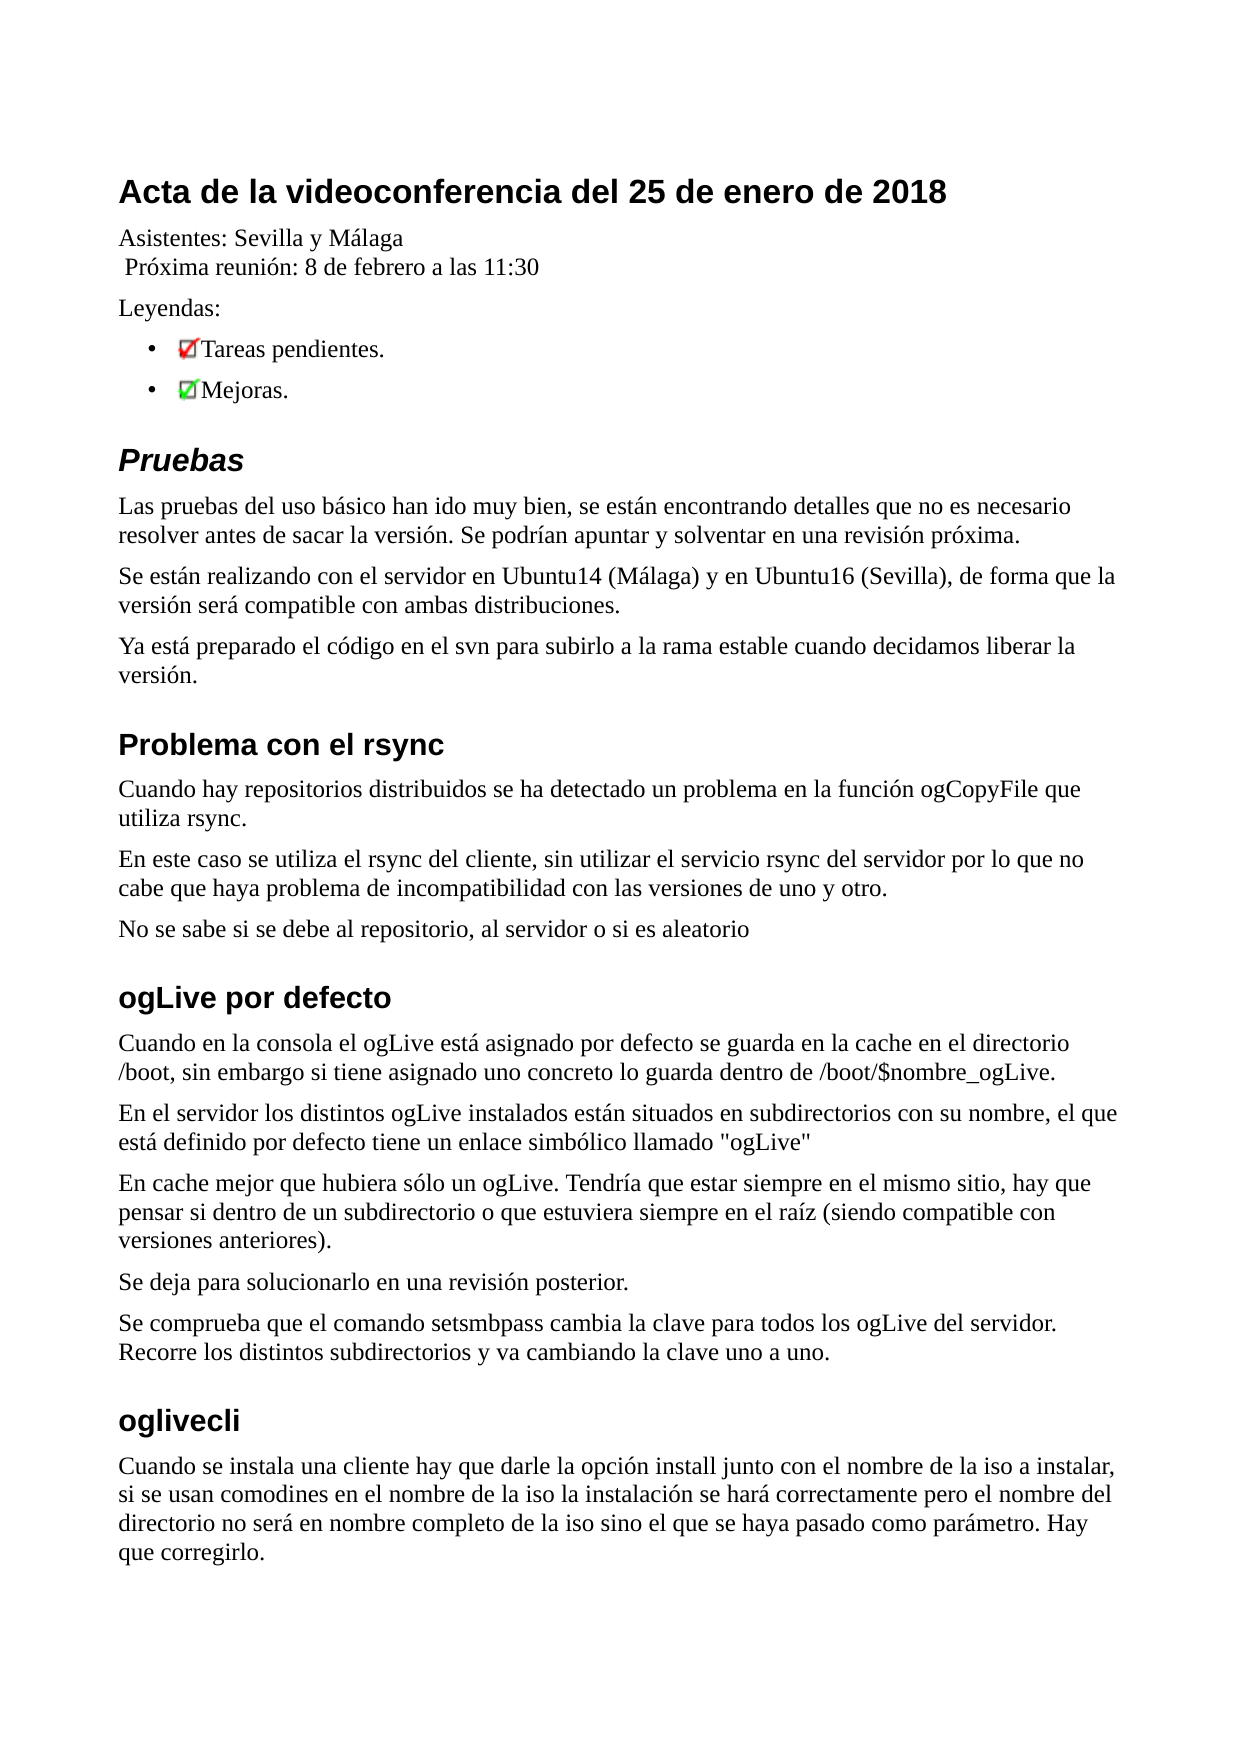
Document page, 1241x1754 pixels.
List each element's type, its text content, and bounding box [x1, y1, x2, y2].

subtitle ogLive por defecto [118, 980, 1122, 1016]
subtitle Pruebas [118, 442, 1122, 479]
text Se comprueba que el comando setsmbpass cambia la clave para todos los ogLive del servidor. Recorre los distintos subdirectorios y va cambiando la clave uno a uno. [118, 1308, 1122, 1366]
text En cache mejor que hubiera sólo un ogLive. Tendría que estar siempre en el mismo sitio, hay que pensar si dentro de un subdirectorio o que estuviera siempre en el raíz (siendo compatible con versiones anteriores). [118, 1168, 1122, 1254]
list Tareas pendientes. [148, 334, 1122, 363]
subtitle Acta de la videoconferencia del 25 de enero de 2018 [118, 172, 1122, 211]
text En el servidor los distintos ogLive instalados están situados en subdirectorios con su nombre, el que está definido por defecto tiene un enlace simbólico llamado "ogLive" [118, 1098, 1122, 1156]
text Se están realizando con el servidor en Ubuntu14 (Málaga) y en Ubuntu16 (Sevilla), de forma que la versión será compatible con ambas distribuciones. [118, 561, 1122, 619]
text Se deja para solucionarlo en una revisión posterior. [118, 1267, 1122, 1296]
subtitle Problema con el rsync [118, 726, 1122, 761]
text Asistentes: Sevilla y Málaga Próxima reunión: 8 de febrero a las 11:30 [118, 223, 1122, 281]
text En este caso se utiliza el rsync del cliente, sin utilizar el servicio rsync del servidor por lo que no cabe que haya problema de incompatibilidad con las versiones de uno y otro. [118, 844, 1122, 901]
text Cuando en la consola el ogLive está asignado por defecto se guarda en la cache en el directorio /boot, sin embargo si tiene asignado uno concreto lo guarda dentro de /boot/$nombre_ogLive. [118, 1028, 1122, 1086]
text Cuando se instala una cliente hay que darle la opción install junto con el nombre de la iso a instalar, si se usan comodines en el nombre de la iso la instalación se hará correctamente pero el nombre del directorio no será en nombre completo de la iso sino el que se haya pasado como parámetro. Hay que corregirlo. [118, 1451, 1122, 1566]
text Cuando hay repositorios distribuidos se ha detectado un problema en la función ogCopyFile que utiliza rsync. [118, 774, 1122, 831]
text Ya está preparado el código en el svn para subirlo a la rama estable cuando decidamos liberar la versión. [118, 631, 1122, 689]
text Las pruebas del uso básico han ido muy bien, se están encontrando detalles que no es necesario resolver antes de sacar la versión. Se podrían apuntar y solventar en una revisión próxima. [118, 491, 1122, 549]
text No se sabe si se debe al repositorio, al servidor o si es aleatorio [118, 914, 1122, 943]
list Mejoras. [148, 376, 1122, 404]
text Leyendas: [118, 293, 1122, 322]
subtitle oglivecli [118, 1403, 1122, 1438]
